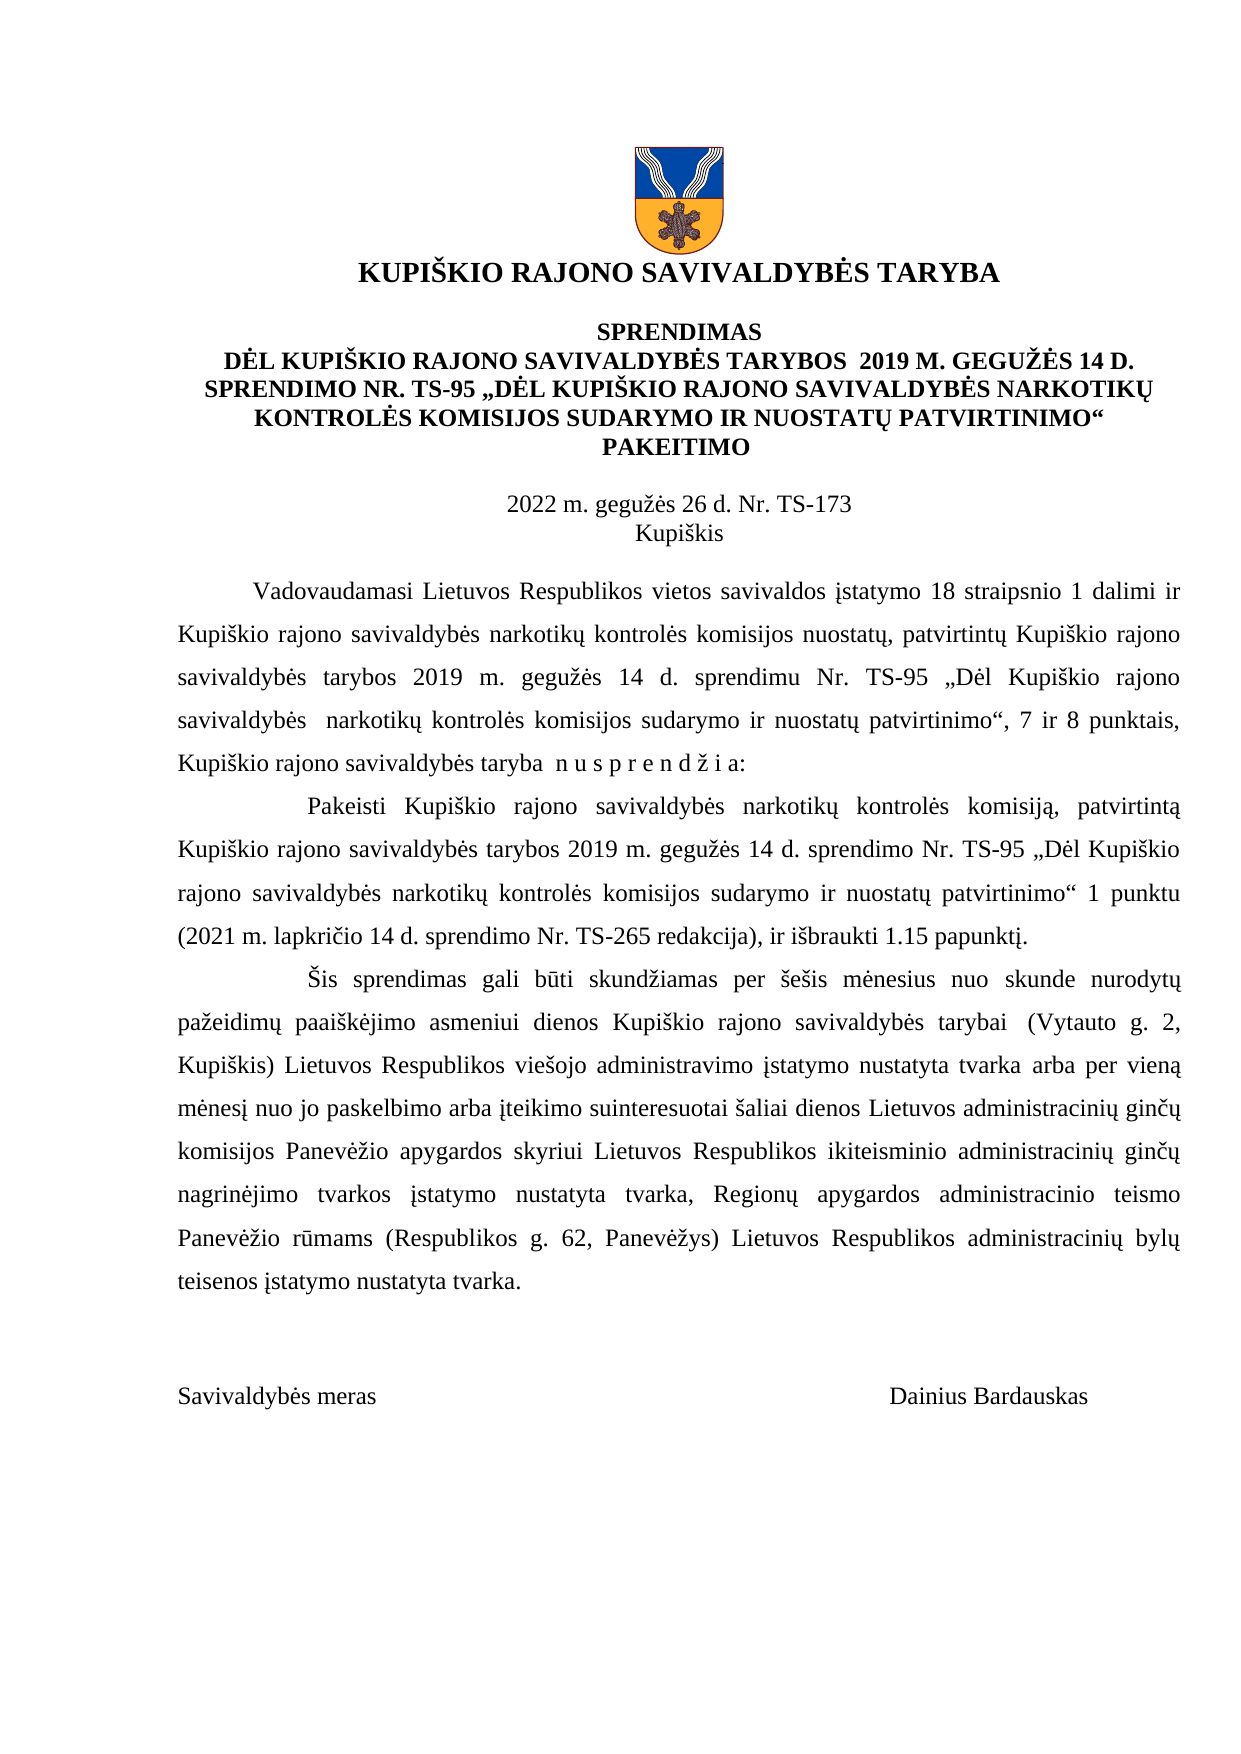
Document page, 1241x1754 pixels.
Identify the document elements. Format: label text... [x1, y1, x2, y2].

text 2022 m. gegužės 26 d. Nr. TS-173 [177, 489, 1181, 518]
text Vadovaudamasi Lietuvos Respublikos vietos savivaldos įstatymo 18 straipsnio 1 dalimi ir Kupiškio rajono savivaldybės narkotikų kontrolės komisijos nuostatų, patvirtintų Kupiškio rajono savivaldybės tarybos 2019 m. gegužės 14 d. sprendimu Nr. TS-95 „Dėl Kupiškio rajono savivaldybės narkotikų kontrolės komisijos sudarymo ir nuostatų patvirtinimo“, 7 ir 8 punktais, Kupiškio rajono savivaldybės taryba n u s p r e n d ž i a: [177, 576, 1181, 777]
text SPRENDIMAS [177, 317, 1181, 346]
text Savivaldybės meras Dainius Bardauskas [177, 1381, 1181, 1409]
text DĖL KUPIŠKIO RAJONO SAVIVALDYBĖS TARYBOS 2019 M. GEGUŽĖS 14 D. SPRENDIMO NR. TS-95 „DĖL KUPIŠKIO RAJONO SAVIVALDYBĖS NARKOTIKŲ KONTROLĖS KOMISIJOS SUDARYMO IR NUOSTATŲ PATVIRTINIMO“ PAKEITIMO [177, 346, 1181, 461]
text Pakeisti Kupiškio rajono savivaldybės narkotikų kontrolės komisiją, patvirtintą Kupiškio rajono savivaldybės tarybos 2019 m. gegužės 14 d. sprendimo Nr. TS-95 „Dėl Kupiškio rajono savivaldybės narkotikų kontrolės komisijos sudarymo ir nuostatų patvirtinimo“ 1 punktu (2021 m. lapkričio 14 d. sprendimo Nr. TS-265 redakcija), ir išbraukti 1.15 papunktį. [177, 791, 1181, 949]
text Šis sprendimas gali būti skundžiamas per šešis mėnesius nuo skunde nurodytų pažeidimų paaiškėjimo asmeniui dienos Kupiškio rajono savivaldybės tarybai (Vytauto g. 2, Kupiškis) Lietuvos Respublikos viešojo administravimo įstatymo nustatyta tvarka arba per vieną mėnesį nuo jo paskelbimo arba įteikimo suinteresuotai šaliai dienos Lietuvos administracinių ginčų komisijos Panevėžio apygardos skyriui Lietuvos Respublikos ikiteisminio administracinių ginčų nagrinėjimo tvarkos įstatymo nustatyta tvarka, Regionų apygardos administracinio teismo Panevėžio rūmams (Respublikos g. 62, Panevėžys) Lietuvos Respublikos administracinių bylų teisenos įstatymo nustatyta tvarka. [177, 964, 1181, 1294]
text KUPIŠKIO RAJONO SAVIVALDYBĖS TARYBA [177, 255, 1181, 288]
text Kupiškis [177, 518, 1181, 547]
